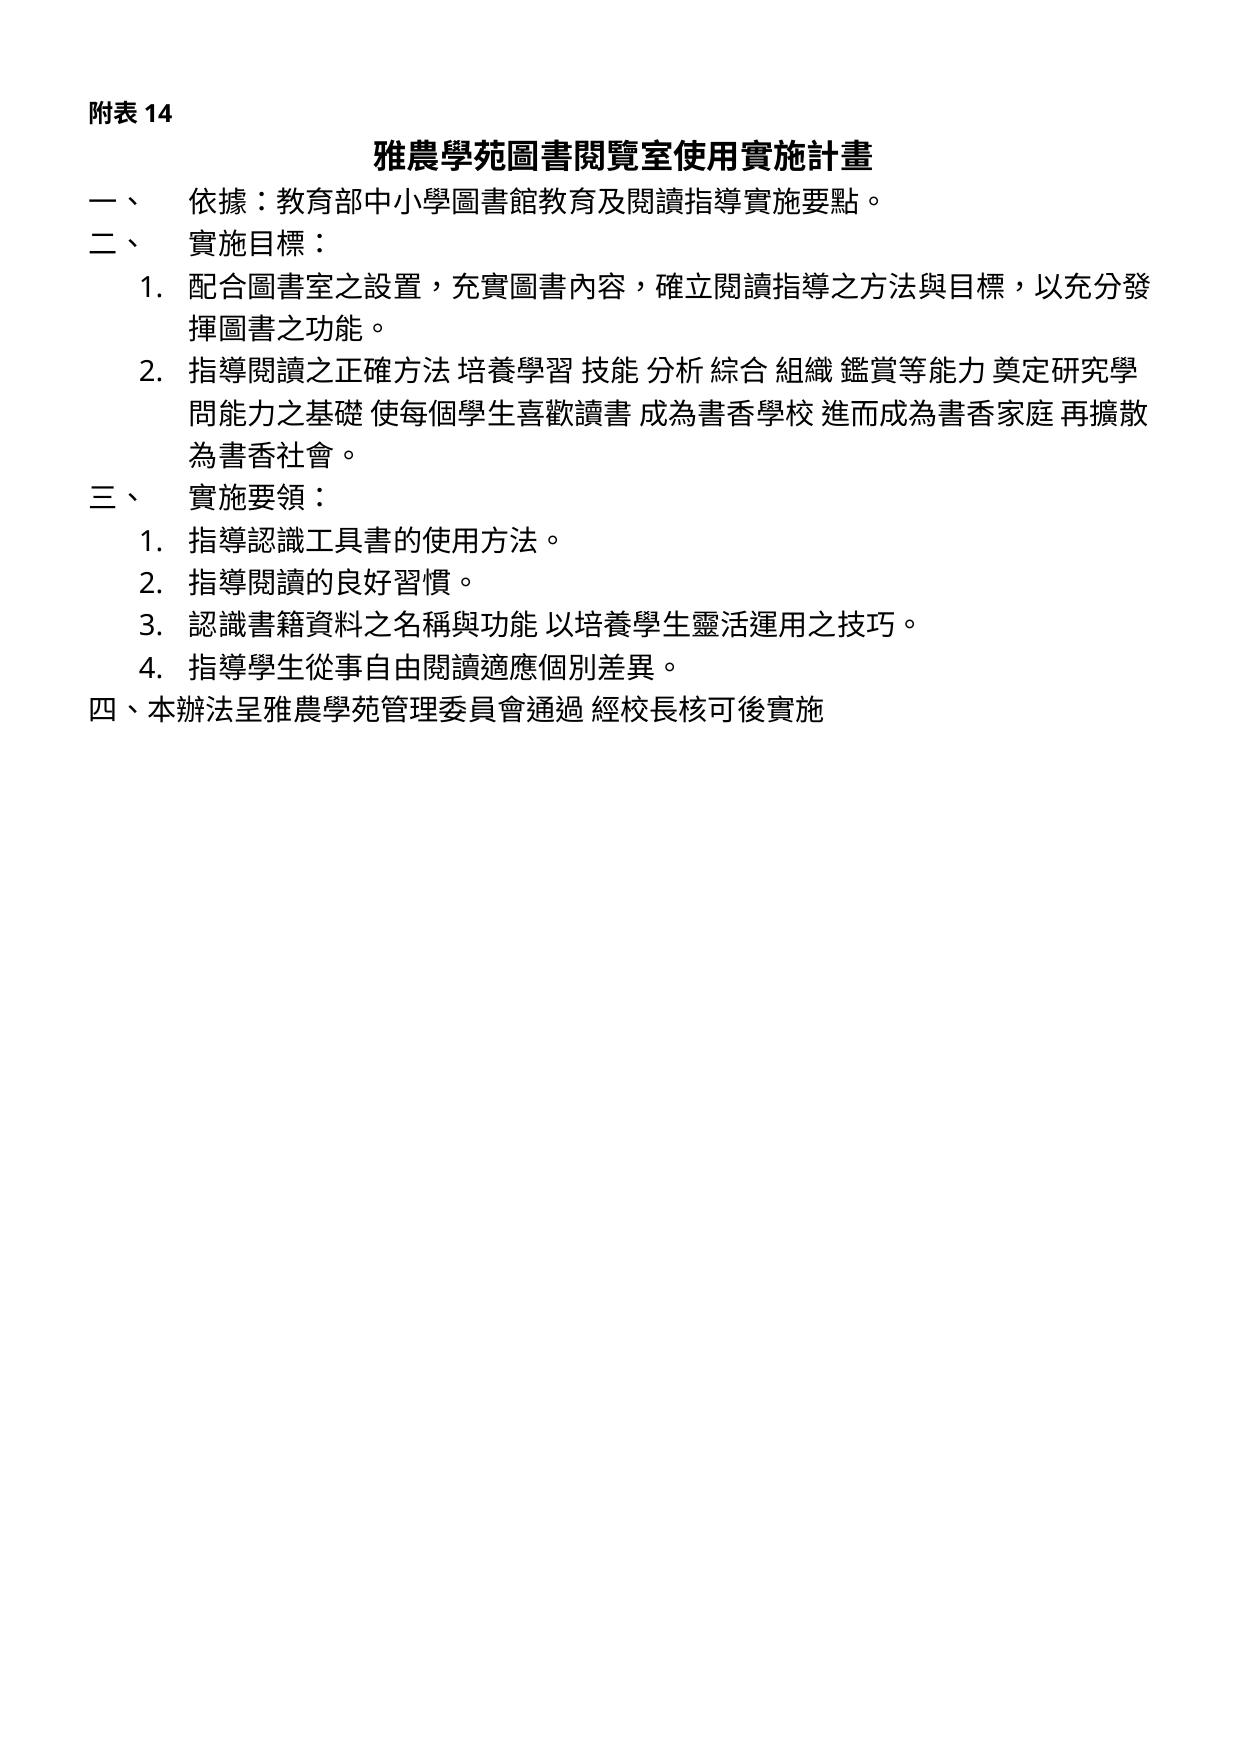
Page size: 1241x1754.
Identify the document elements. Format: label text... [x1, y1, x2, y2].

list 依據：教育部中小學圖書館教育及閱讀指導實施要點。 [89, 178, 1157, 221]
list 實施目標： [89, 221, 1157, 263]
text 四、本辦法呈雅農學苑管理委員會通過 經校長核可後實施 [89, 687, 1157, 729]
list 認識書籍資料之名稱與功能 以培養學生靈活運用之技巧。 [139, 602, 1157, 644]
list 指導閱讀之正確方法 培養學習 技能 分析 綜合 組織 鑑賞等能力 奠定研究學問能力之基礎 使每個學生喜歡讀書 成為書香學校 進而成為書香家庭 再擴散為書香社會。 [139, 348, 1157, 475]
list 指導學生從事自由閱讀適應個別差異。 [139, 644, 1157, 687]
list 配合圖書室之設置，充實圖書內容，確立閱讀指導之方法與目標，以充分發揮圖書之功能。 [139, 263, 1157, 348]
list 指導閱讀的良好習慣。 [139, 559, 1157, 602]
text 附表14 [89, 89, 1157, 130]
list 實施要領： [89, 475, 1157, 517]
list 指導認識工具書的使用方法。 [139, 517, 1157, 559]
text 雅農學苑圖書閱覽室使用實施計畫 [89, 130, 1157, 178]
